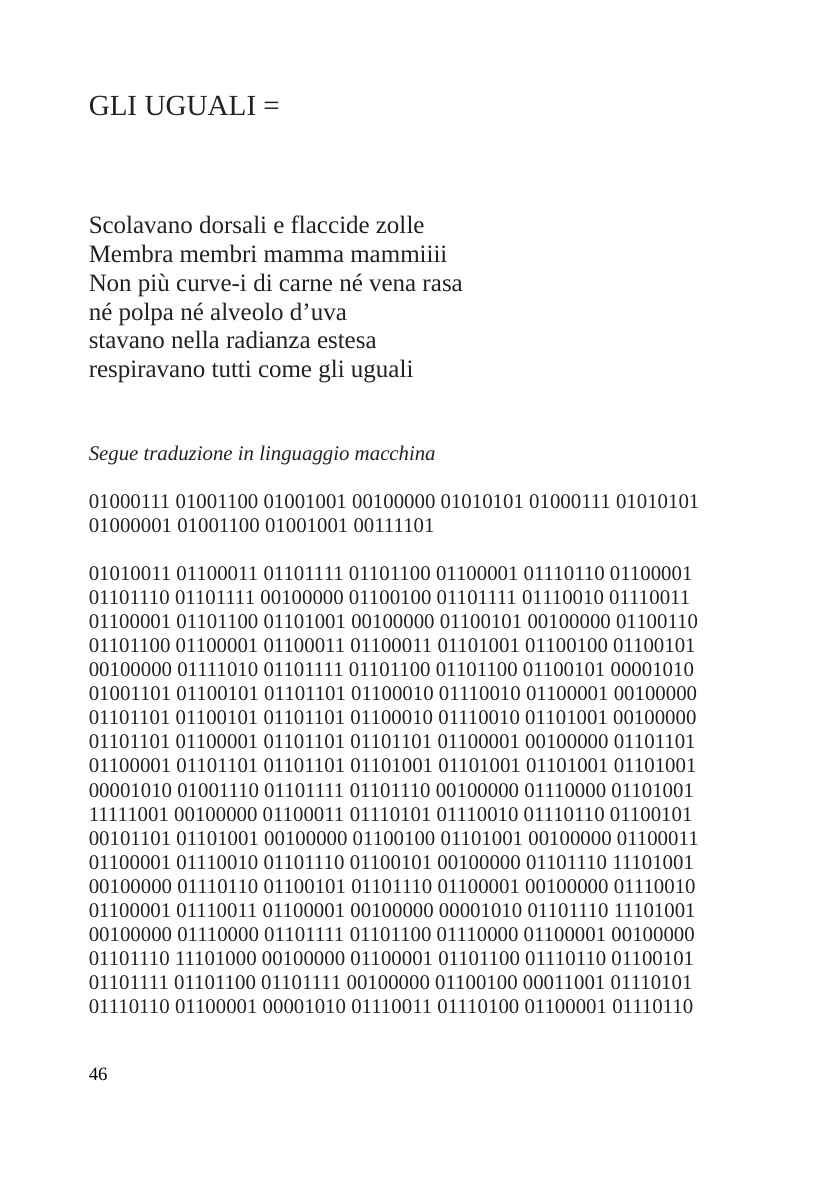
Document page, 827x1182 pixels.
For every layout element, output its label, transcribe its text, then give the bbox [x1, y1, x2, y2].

text respiravano tutti come gli uguali [88, 354, 738, 383]
text stavano nella radianza estesa [88, 326, 738, 354]
text 01000111 01001100 01001001 00100000 01010101 01000111 01010101 01000001 01001100 01001001 00111101 [88, 489, 738, 537]
text Segue traduzione in linguaggio macchina [88, 441, 738, 465]
subtitle Membra membri mamma mammiiii [88, 239, 738, 268]
text Non più curve-i di carne né vena rasa [88, 268, 738, 297]
text GLI UGUALI = [88, 88, 738, 122]
subtitle Scolavano dorsali e flaccide zolle [88, 211, 738, 239]
text né polpa né alveolo d’uva [88, 297, 738, 326]
text 01010011 01100011 01101111 01101100 01100001 01110110 01100001 01101110 01101111 00100000 01100100 01101111 01110010 01110011 01100001 01101100 01101001 00100000 01100101 00100000 01100110 01101100 01100001 01100011 01100011 01101001 01100100 01100101 00100000 01111010 01101111 01101100 01101100 01100101 00001010 01001101 01100101 01101101 01100010 01110010 01100001 00100000 01101101 01100101 01101101 01100010 01110010 01101001 00100000 01101101 01100001 01101101 01101101 01100001 00100000 01101101 01100001 01101101 01101101 01101001 01101001 01101001 01101001 00001010 01001110 01101111 01101110 00100000 01110000 01101001 11111001 00100000 01100011 01110101 01110010 01110110 01100101 00101101 01101001 00100000 01100100 01101001 00100000 01100011 01100001 01110010 01101110 01100101 00100000 01101110 11101001 00100000 01110110 01100101 01101110 01100001 00100000 01110010 01100001 01110011 01100001 00100000 00001010 01101110 11101001 00100000 01110000 01101111 01101100 01110000 01100001 00100000 01101110 11101000 00100000 01100001 01101100 01110110 01100101 01101111 01101100 01101111 00100000 01100100 00011001 01110101 01110110 01100001 00001010 01110011 01110100 01100001 01110110 [88, 561, 738, 1018]
